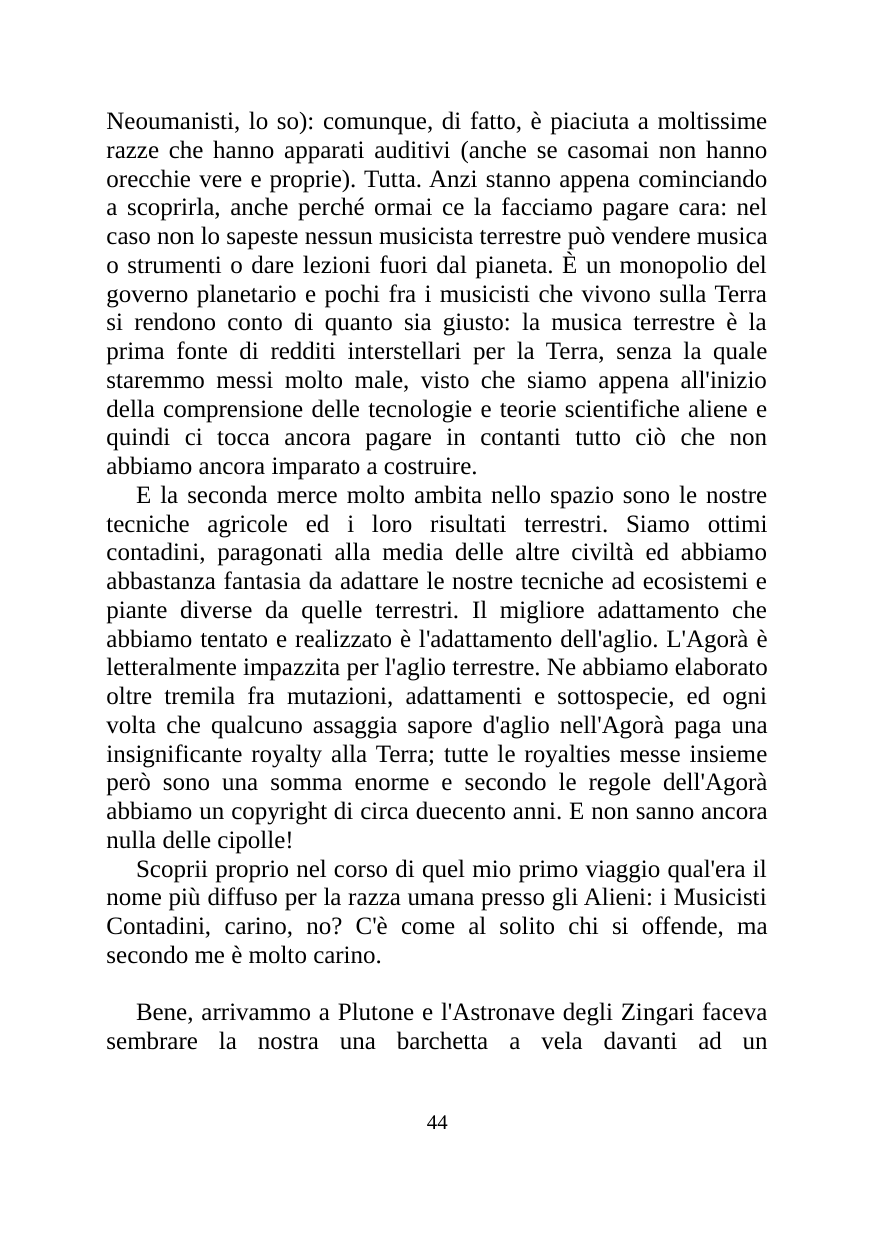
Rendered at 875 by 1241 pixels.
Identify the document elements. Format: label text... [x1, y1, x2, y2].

text Neoumanisti, lo so): comunque, di fatto, è piaciuta a moltissime razze che hanno apparati auditivi (anche se casomai non hanno orecchie vere e proprie). Tutta. Anzi stanno appena cominciando a scoprirla, anche perché ormai ce la facciamo pagare cara: nel caso non lo sapeste nessun musicista terrestre può vendere musica o strumenti o dare lezioni fuori dal pianeta. È un monopolio del governo planetario e pochi fra i musicisti che vivono sulla Terra si rendono conto di quanto sia giusto: la musica terrestre è la prima fonte di redditi interstellari per la Terra, senza la quale staremmo messi molto male, visto che siamo appena all'inizio della comprensione delle tecnologie e teorie scientifiche aliene e quindi ci tocca ancora pagare in contanti tutto ciò che non abbiamo ancora imparato a costruire. [106, 106, 768, 480]
text Scoprii proprio nel corso di quel mio primo viaggio qual'era il nome più diffuso per la razza umana presso gli Alieni: i Musicisti Contadini, carino, no? C'è come al solito chi si offende, ma secondo me è molto carino. [106, 854, 768, 969]
text E la seconda merce molto ambita nello spazio sono le nostre tecniche agricole ed i loro risultati terrestri. Siamo ottimi contadini, paragonati alla media delle altre civiltà ed abbiamo abbastanza fantasia da adattare le nostre tecniche ad ecosistemi e piante diverse da quelle terrestri. Il migliore adattamento che abbiamo tentato e realizzato è l'adattamento dell'aglio. L'Agorà è letteralmente impazzita per l'aglio terrestre. Ne abbiamo elaborato oltre tremila fra mutazioni, adattamenti e sottospecie, ed ogni volta che qualcuno assaggia sapore d'aglio nell'Agorà paga una insignificante royalty alla Terra; tutte le royalties messe insieme però sono una somma enorme e secondo le regole dell'Agorà abbiamo un copyright di circa duecento anni. E non sanno ancora nulla delle cipolle! [106, 480, 768, 854]
text Bene, arrivammo a Plutone e l'Astronave degli Zingari faceva sembrare la nostra una barchetta a vela davanti ad un [106, 997, 768, 1055]
